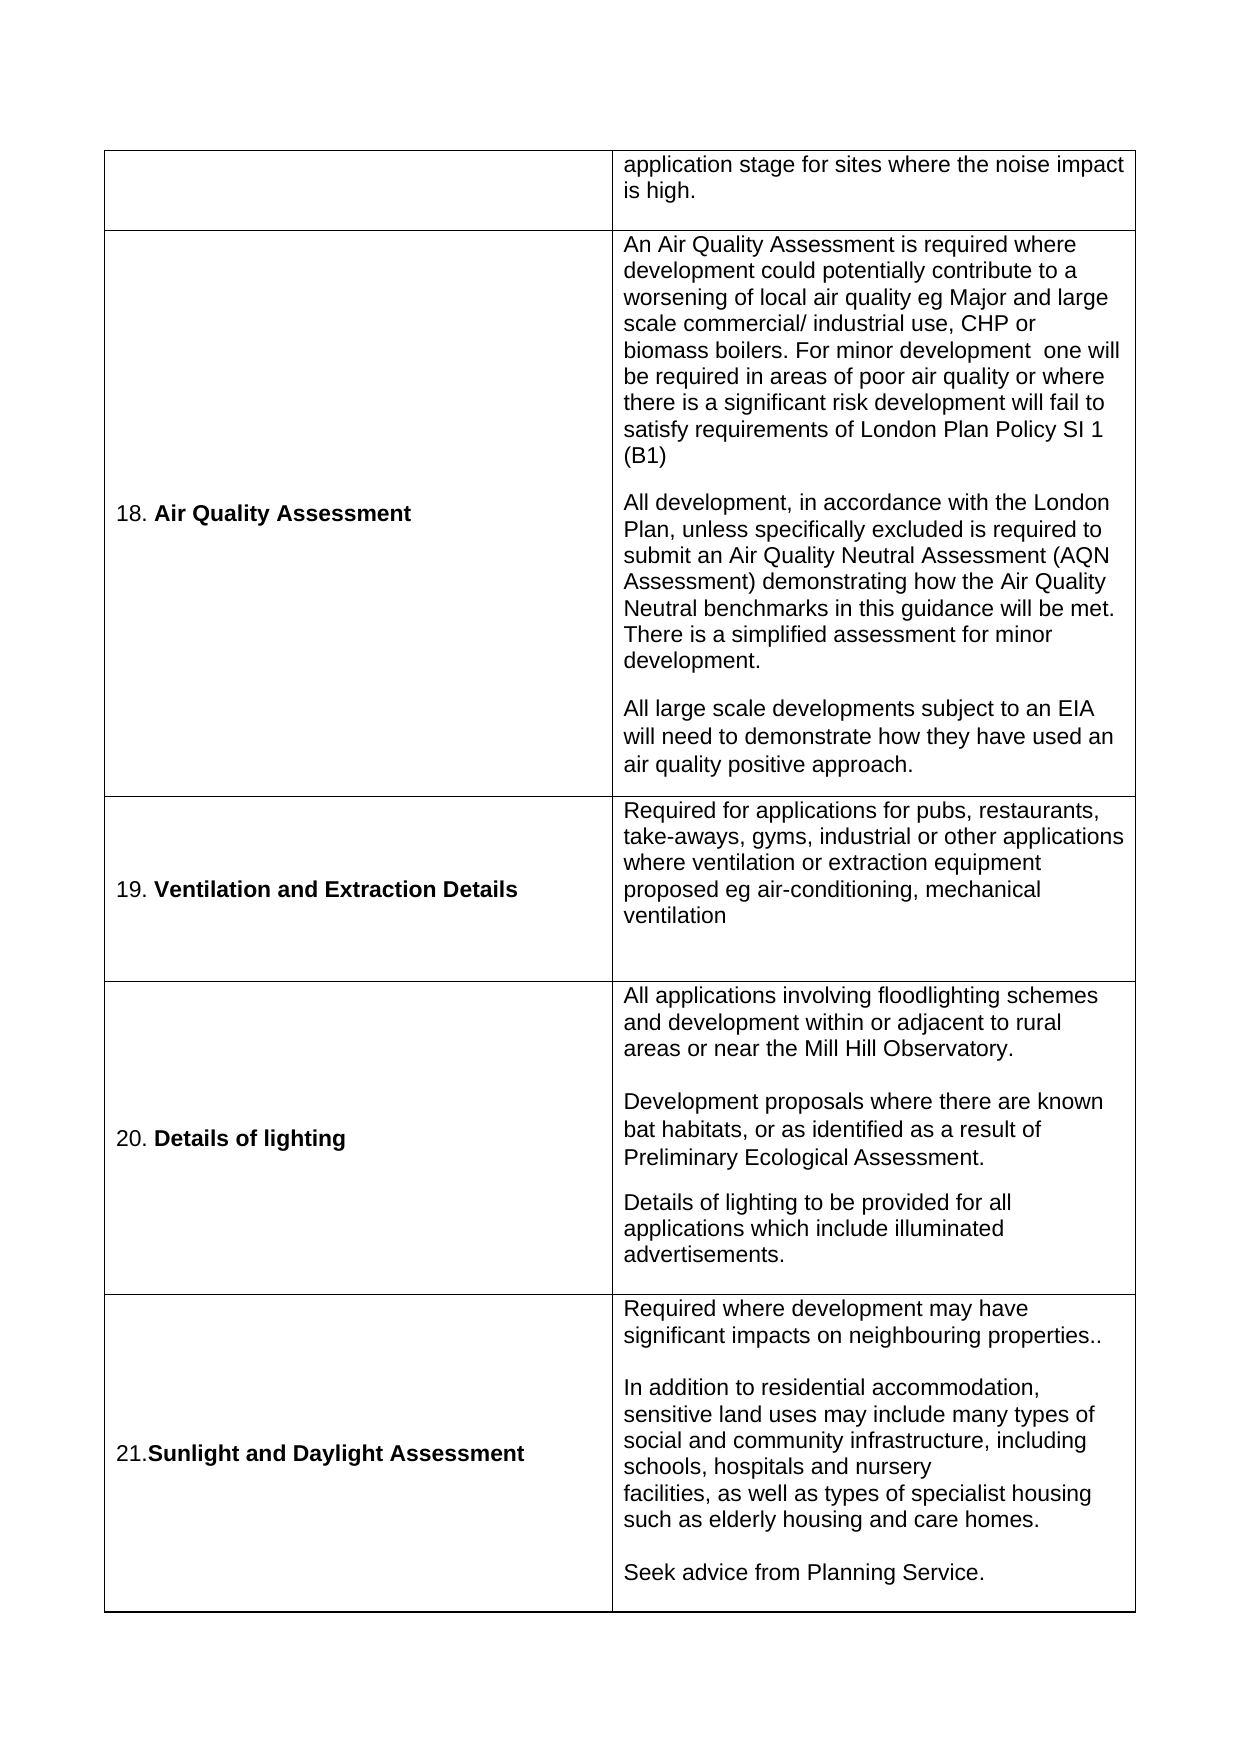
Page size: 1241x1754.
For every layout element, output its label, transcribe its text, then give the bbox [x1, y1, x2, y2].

table_cell 19. Ventilation and Extraction Details [105, 797, 612, 981]
table_cell application stage for sites where the noise impact is high. [613, 151, 1135, 230]
table_cell 18. Air Quality Assessment [105, 231, 612, 796]
table_cell Required for applications for pubs, restaurants, take-aways, gyms, industrial or other applications where ventilation or extraction equipment proposed eg air-conditioning, mechanical ventilation [613, 797, 1135, 981]
table_cell An Air Quality Assessment is required where development could potentially contribute to a worsening of local air quality eg Major and large scale commercial/ industrial use, CHP or biomass boilers. For minor development one will be required in areas of poor air quality or where there is a significant risk development will fail to satisfy requirements of London Plan Policy SI 1 (B1) All development, in accordance with the London Plan, unless specifically excluded is required to submit an Air Quality Neutral Assessment (AQN Assessment) demonstrating how the Air Quality Neutral benchmarks in this guidance will be met. There is a simplified assessment for minor development. All large scale developments subject to an EIA will need to demonstrate how they have used an air quality positive approach. [613, 231, 1135, 796]
table_cell [105, 151, 612, 230]
table_cell Required where development may have significant impacts on neighbouring properties.. In addition to residential accommodation, sensitive land uses may include many types of social and community infrastructure, including schools, hospitals and nursery facilities, as well as types of specialist housing such as elderly housing and care homes. Seek advice from Planning Service. [613, 1295, 1135, 1611]
table_cell 21.Sunlight and Daylight Assessment [105, 1295, 612, 1611]
table_cell 20. Details of lighting [105, 982, 612, 1294]
table_cell All applications involving floodlighting schemes and development within or adjacent to rural areas or near the Mill Hill Observatory. Development proposals where there are known bat habitats, or as identified as a result of Preliminary Ecological Assessment. Details of lighting to be provided for all applications which include illuminated advertisements. [613, 982, 1135, 1294]
